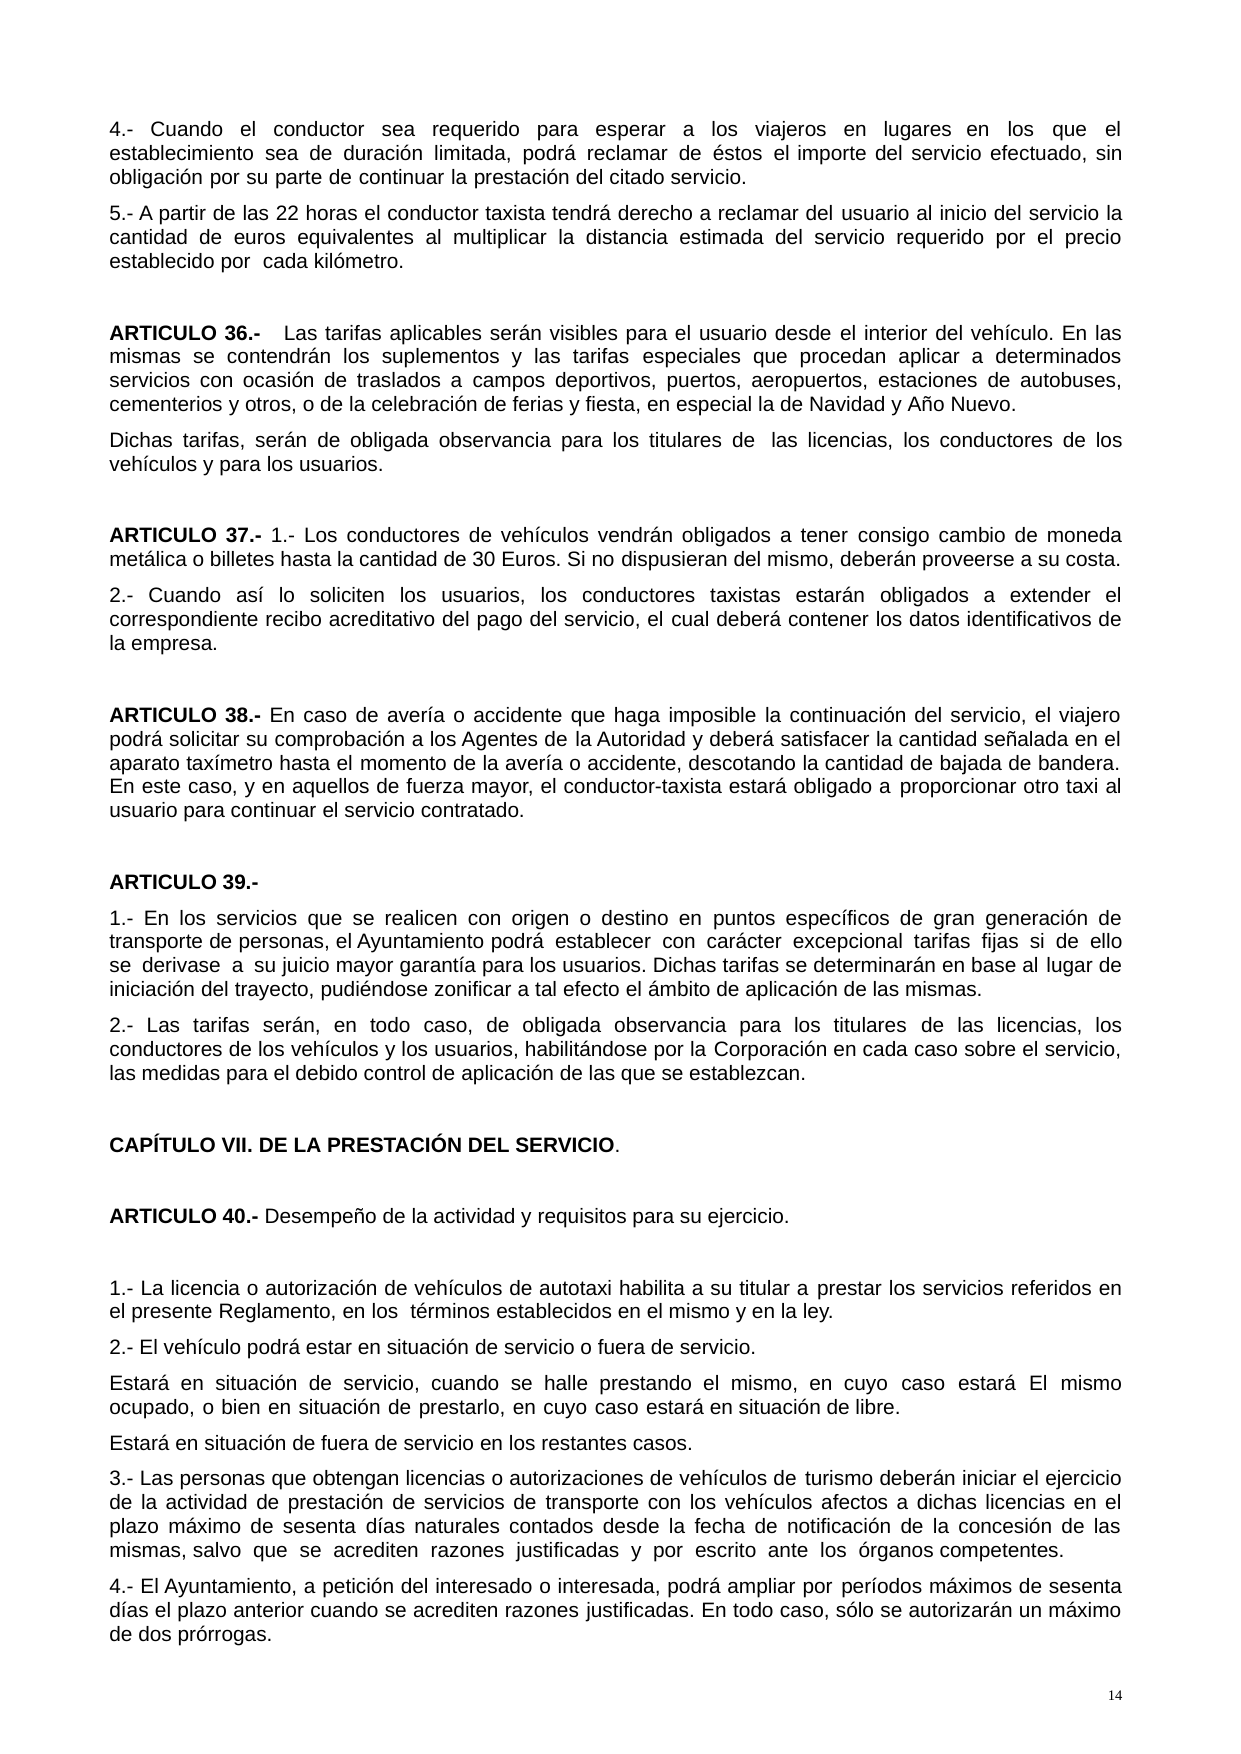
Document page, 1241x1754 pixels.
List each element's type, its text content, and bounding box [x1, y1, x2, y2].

text 2.- Cuando así lo soliciten los usuarios, los conductores taxistas estarán obligados a extender el correspondiente recibo acreditativo del pago del servicio, el cual deberá contener los datos identificativos de la empresa. [109, 583, 1122, 655]
text 4.- Cuando el conductor sea requerido para esperar a los viajeros en lugares en los que el establecimiento sea de duración limitada, podrá reclamar de éstos el importe del servicio efectuado, sin obligación por su parte de continuar la prestación del citado servicio. [109, 117, 1122, 189]
text Estará en situación de servicio, cuando se halle prestando el mismo, en cuyo caso estará El mismo ocupado, o bien en situación de prestarlo, en cuyo caso estará en situación de libre. [109, 1371, 1122, 1419]
text ARTICULO 38.- En caso de avería o accidente que haga imposible la continuación del servicio, el viajero podrá solicitar su comprobación a los Agentes de la Autoridad y deberá satisfacer la cantidad señalada en el aparato taxímetro hasta el momento de la avería o accidente, descotando la cantidad de bajada de bandera. En este caso, y en aquellos de fuerza mayor, el conductor-taxista estará obligado a proporcionar otro taxi al usuario para continuar el servicio contratado. [109, 702, 1122, 822]
text ARTICULO 36.- Las tarifas aplicables serán visibles para el usuario desde el interior del vehículo. En las mismas se contendrán los suplementos y las tarifas especiales que procedan aplicar a determinados servicios con ocasión de traslados a campos deportivos, puertos, aeropuertos, estaciones de autobuses, cementerios y otros, o de la celebración de ferias y fiesta, en especial la de Navidad y Año Nuevo. [109, 320, 1122, 416]
text ARTICULO 37.- 1.- Los conductores de vehículos vendrán obligados a tener consigo cambio de moneda metálica o billetes hasta la cantidad de 30 Euros. Si no dispusieran del mismo, deberán proveerse a su costa. [109, 523, 1122, 571]
text ARTICULO 39.- [109, 870, 1122, 894]
text 1.- La licencia o autorización de vehículos de autotaxi habilita a su titular a prestar los servicios referidos en el presente Reglamento, en los términos establecidos en el mismo y en la ley. [109, 1275, 1122, 1323]
text 5.- A partir de las 22 horas el conductor taxista tendrá derecho a reclamar del usuario al inicio del servicio la cantidad de euros equivalentes al multiplicar la distancia estimada del servicio requerido por el precio establecido por cada kilómetro. [109, 201, 1122, 273]
text Dichas tarifas, serán de obligada observancia para los titulares de las licencias, los conductores de los vehículos y para los usuarios. [109, 428, 1122, 476]
text Estará en situación de fuera de servicio en los restantes casos. [109, 1430, 1122, 1454]
text 2.- Las tarifas serán, en todo caso, de obligada observancia para los titulares de las licencias, los conductores de los vehículos y los usuarios, habilitándose por la Corporación en cada caso sobre el servicio, las medidas para el debido control de aplicación de las que se establezcan. [109, 1013, 1122, 1085]
text 4.- El Ayuntamiento, a petición del interesado o interesada, podrá ampliar por períodos máximos de sesenta días el plazo anterior cuando se acrediten razones justificadas. En todo caso, sólo se autorizarán un máximo de dos prórrogas. [109, 1574, 1122, 1646]
text ARTICULO 40.- Desempeño de la actividad y requisitos para su ejercicio. [109, 1204, 1122, 1228]
text 3.- Las personas que obtengan licencias o autorizaciones de vehículos de turismo deberán iniciar el ejercicio de la actividad de prestación de servicios de transporte con los vehículos afectos a dichas licencias en el plazo máximo de sesenta días naturales contados desde la fecha de notificación de la concesión de las mismas, salvo que se acrediten razones justificadas y por escrito ante los órganos competentes. [109, 1466, 1122, 1562]
text 2.- El vehículo podrá estar en situación de servicio o fuera de servicio. [109, 1335, 1122, 1359]
subtitle CAPÍTULO VII. DE LA PRESTACIÓN DEL SERVICIO. [109, 1132, 1122, 1156]
text 1.- En los servicios que se realicen con origen o destino en puntos específicos de gran generación de transporte de personas, el Ayuntamiento podrá establecer con carácter excepcional tarifas fijas si de ello se derivase a su juicio mayor garantía para los usuarios. Dichas tarifas se determinarán en base al lugar de iniciación del trayecto, pudiéndose zonificar a tal efecto el ámbito de aplicación de las mismas. [109, 905, 1122, 1001]
